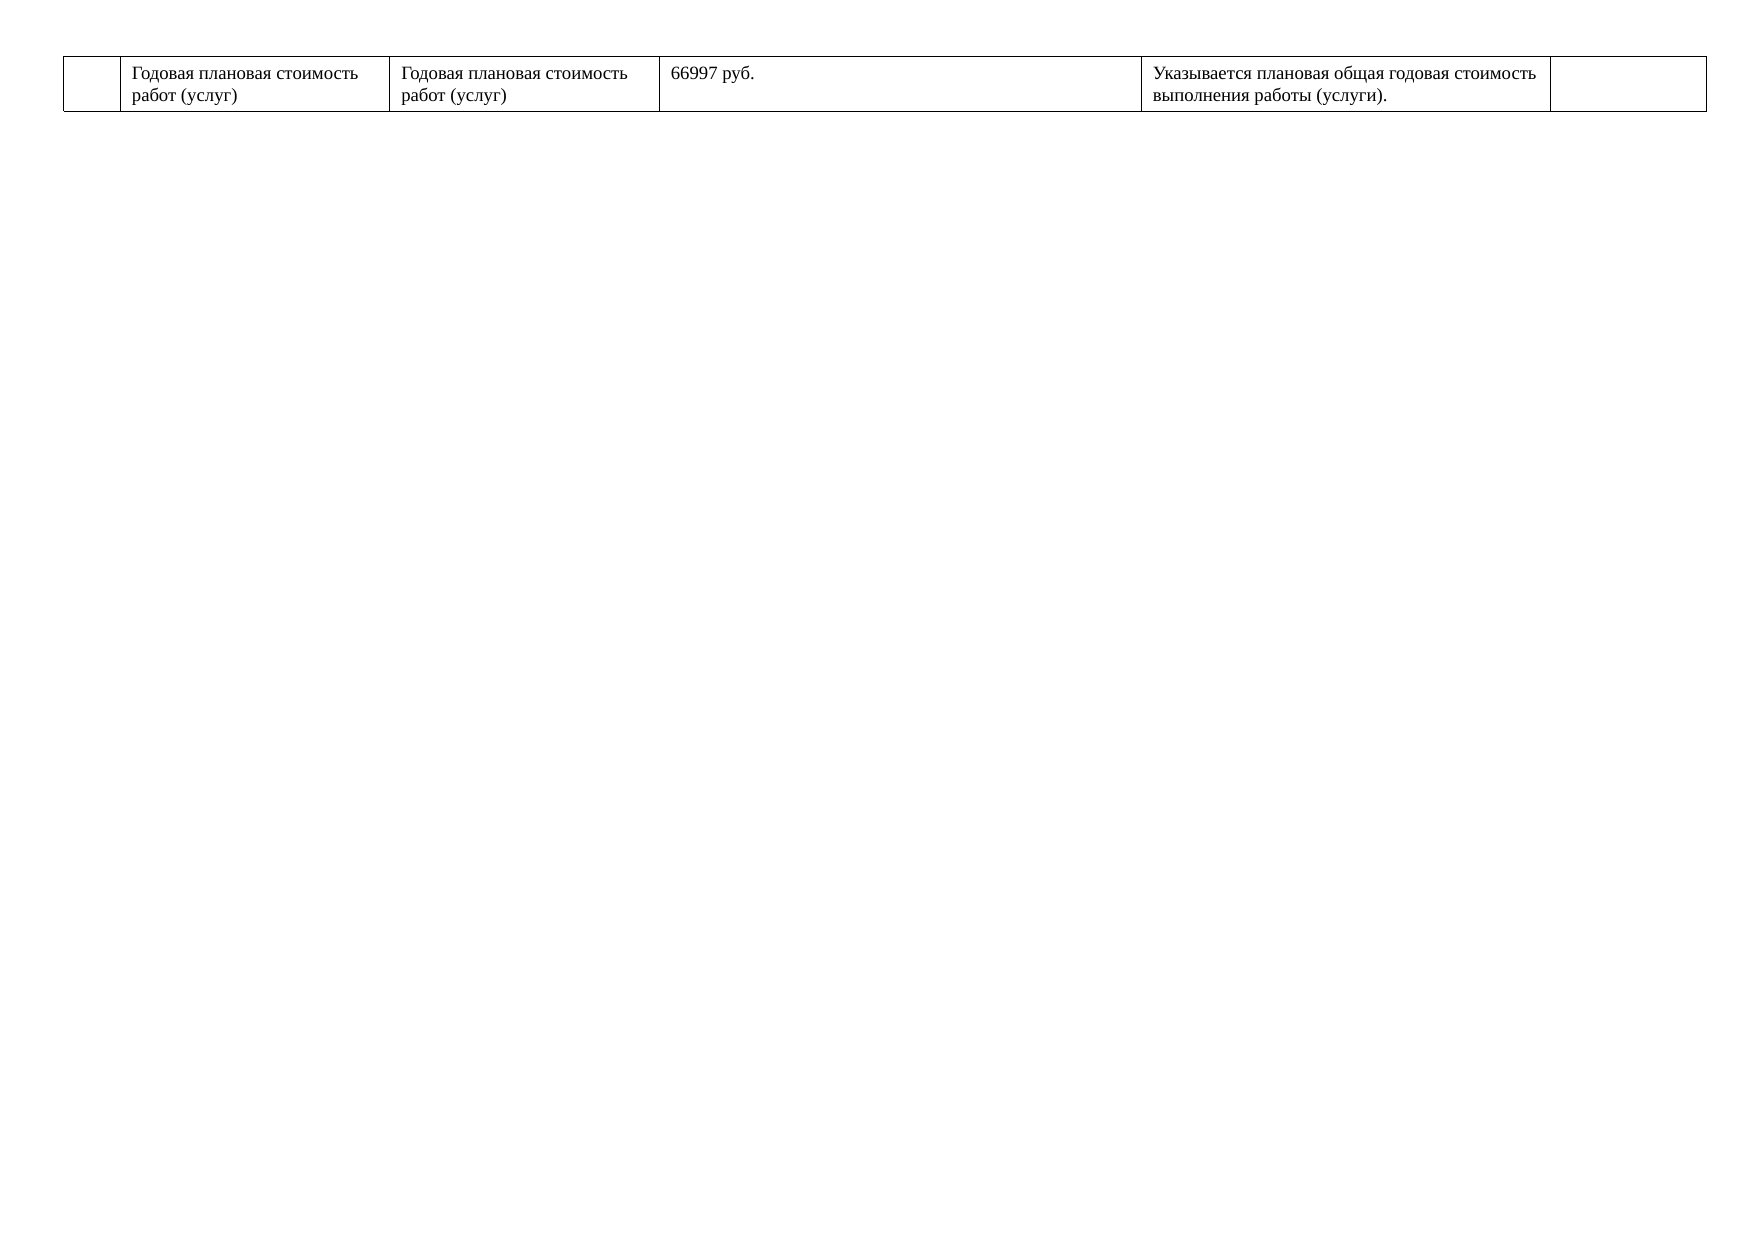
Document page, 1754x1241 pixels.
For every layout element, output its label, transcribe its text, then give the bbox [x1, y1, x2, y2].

table_cell Годовая плановая стоимость работ (услуг) [390, 57, 659, 111]
table_cell [1551, 57, 1706, 111]
table_cell Годовая плановая стоимость работ (услуг) [121, 57, 389, 111]
table_cell [64, 57, 120, 111]
table_cell Указывается плановая общая годовая стоимость выполнения работы (услуги). [1142, 57, 1550, 111]
table_cell 66997 руб. [660, 57, 1141, 111]
